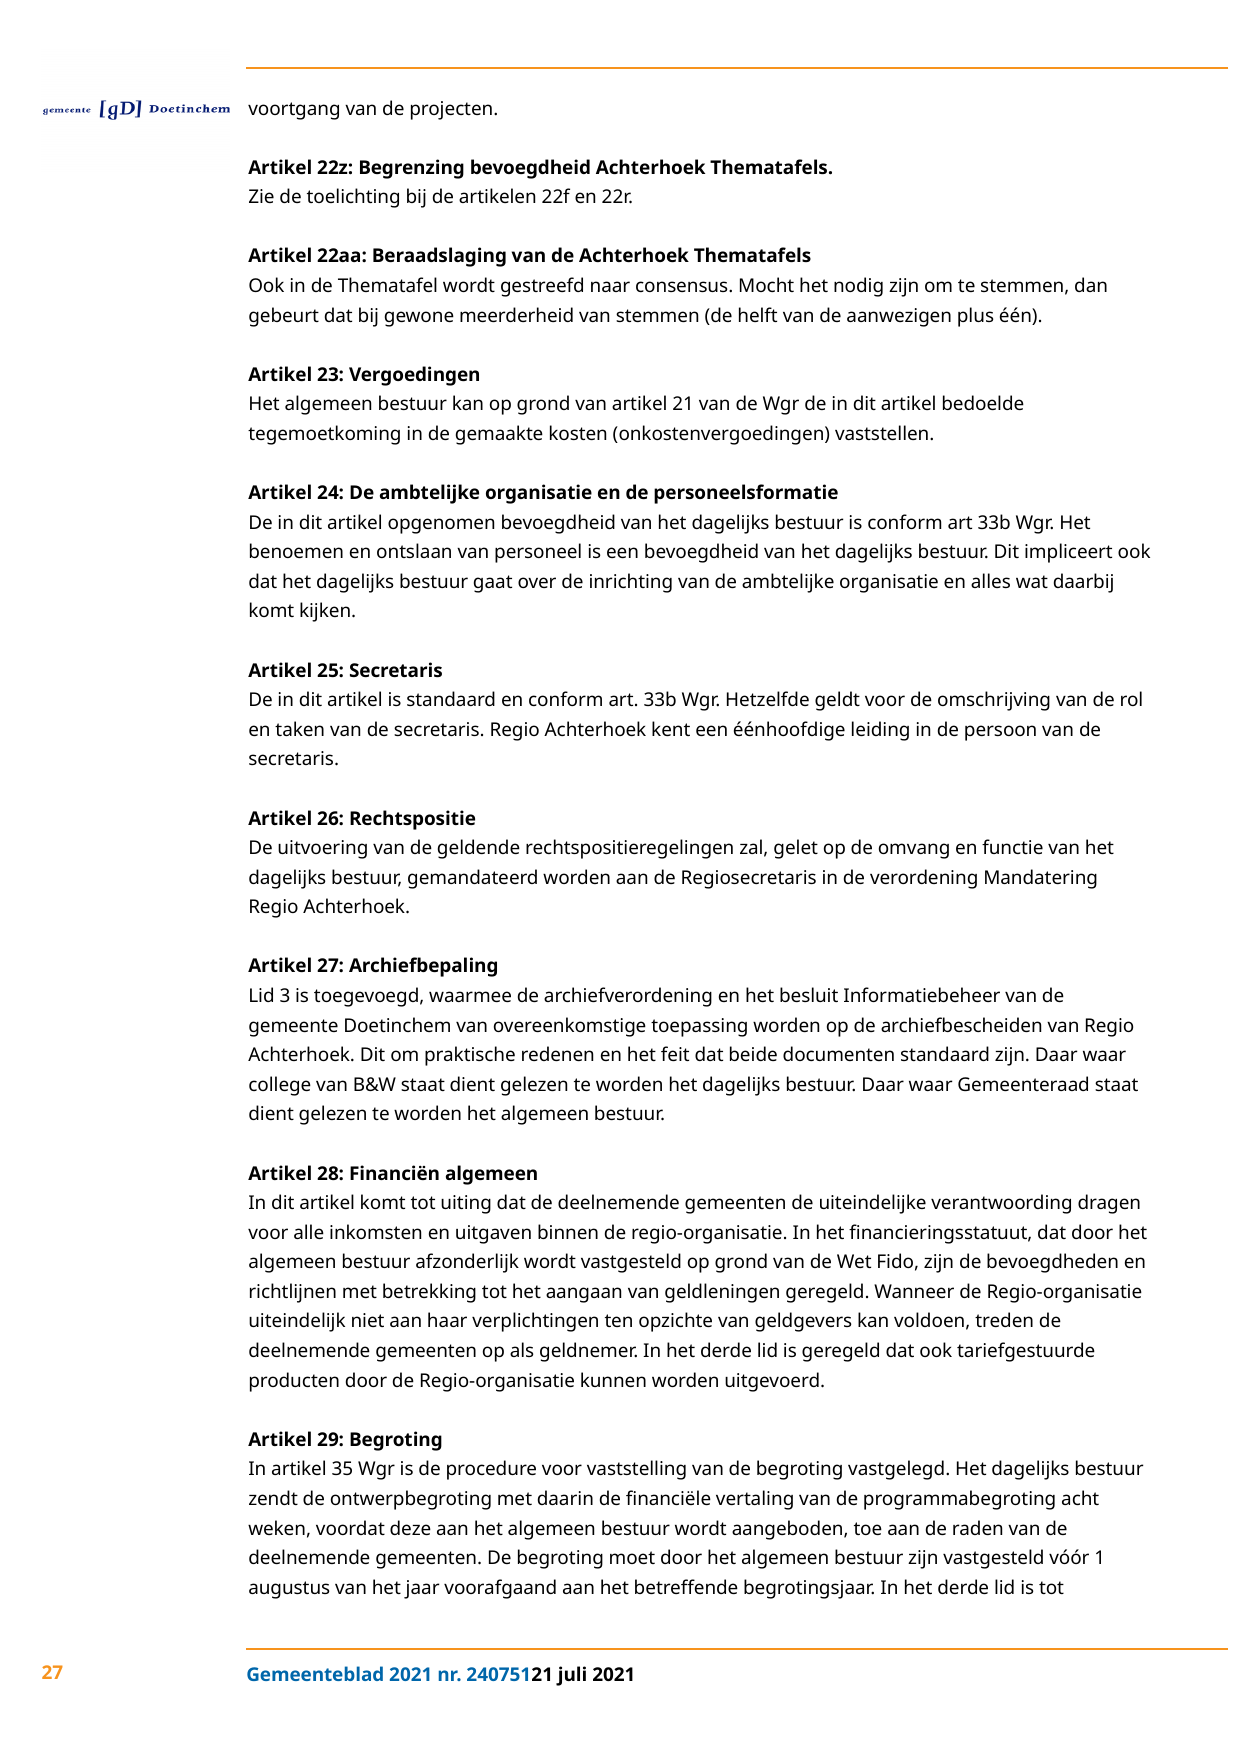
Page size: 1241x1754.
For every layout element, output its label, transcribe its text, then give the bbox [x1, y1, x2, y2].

text Zie de toelichting bij de artikelen 22f en 22r. [248, 183, 1152, 209]
text Artikel 28: Financiën algemeen [248, 1160, 1152, 1186]
text Artikel 24: De ambtelijke organisatie en de personeelsformatie [248, 479, 1152, 505]
text Het algemeen bestuur kan op grond van artikel 21 van de Wgr de in dit artikel bedoelde tegemoetkoming in de gemaakte kosten (onkostenvergoedingen) vaststellen. [248, 391, 1152, 446]
text Artikel 26: Rechtspositie [248, 805, 1152, 831]
text Artikel 25: Secretaris [248, 657, 1152, 683]
text Artikel 22aa: Beraadslaging van de Achterhoek Thematafels [248, 243, 1152, 268]
text Artikel 27: Archiefbepaling [248, 953, 1152, 978]
text Artikel 29: Begroting [248, 1426, 1152, 1452]
text Lid 3 is toegevoegd, waarmee de archiefverordening en het besluit Informatiebeheer van de gemeente Doetinchem van overeenkomstige toepassing worden op de archiefbescheiden van Regio Achterhoek. Dit om praktische redenen en het feit dat beide documenten standaard zijn. Daar waar college van B&W staat dient gelezen te worden het dagelijks bestuur. Daar waar Gemeenteraad staat dient gelezen te worden het algemeen bestuur. [248, 982, 1152, 1126]
picture [41, 47, 231, 172]
text In dit artikel komt tot uiting dat de deelnemende gemeenten de uiteindelijke verantwoording dragen voor alle inkomsten en uitgaven binnen de regio-organisatie. In het financieringsstatuut, dat door het algemeen bestuur afzonderlijk wordt vastgesteld op grond van de Wet Fido, zijn de bevoegdheden en richtlijnen met betrekking tot het aangaan van geldleningen geregeld. Wanneer de Regio-organisatie uiteindelijk niet aan haar verplichtingen ten opzichte van geldgevers kan voldoen, treden de deelnemende gemeenten op als geldnemer. In het derde lid is geregeld dat ook tariefgestuurde producten door de Regio-organisatie kunnen worden uitgevoerd. [248, 1189, 1152, 1393]
text Artikel 22z: Begrenzing bevoegdheid Achterhoek Thematafels. [248, 154, 1152, 180]
text De in dit artikel is standaard en conform art. 33b Wgr. Hetzelfde geldt voor de omschrijving van de rol en taken van de secretaris. Regio Achterhoek kent een éénhoofdige leiding in de persoon van de secretaris. [248, 686, 1152, 771]
text In artikel 35 Wgr is de procedure voor vaststelling van de begroting vastgelegd. Het dagelijks bestuur zendt de ontwerpbegroting met daarin de financiële vertaling van de programmabegroting acht weken, voordat deze aan het algemeen bestuur wordt aangeboden, toe aan de raden van de deelnemende gemeenten. De begroting moet door het algemeen bestuur zijn vastgesteld vóór 1 augustus van het jaar voorafgaand aan het betreffende begrotingsjaar. In het derde lid is tot [248, 1456, 1152, 1600]
text De in dit artikel opgenomen bevoegdheid van het dagelijks bestuur is conform art 33b Wgr. Het benoemen en ontslaan van personeel is een bevoegdheid van het dagelijks bestuur. Dit impliceert ook dat het dagelijks bestuur gaat over de inrichting van de ambtelijke organisatie en alles wat daarbij komt kijken. [248, 509, 1152, 623]
text Ook in de Thematafel wordt gestreefd naar consensus. Mocht het nodig zijn om te stemmen, dan gebeurt dat bij gewone meerderheid van stemmen (de helft van de aanwezigen plus één). [248, 272, 1152, 328]
text De uitvoering van de geldende rechtspositieregelingen zal, gelet op de omvang en functie van het dagelijks bestuur, gemandateerd worden aan de Regiosecretaris in de verordening Mandatering Regio Achterhoek. [248, 834, 1152, 919]
text voortgang van de projecten. [248, 95, 1152, 121]
text Artikel 23: Vergoedingen [248, 361, 1152, 387]
